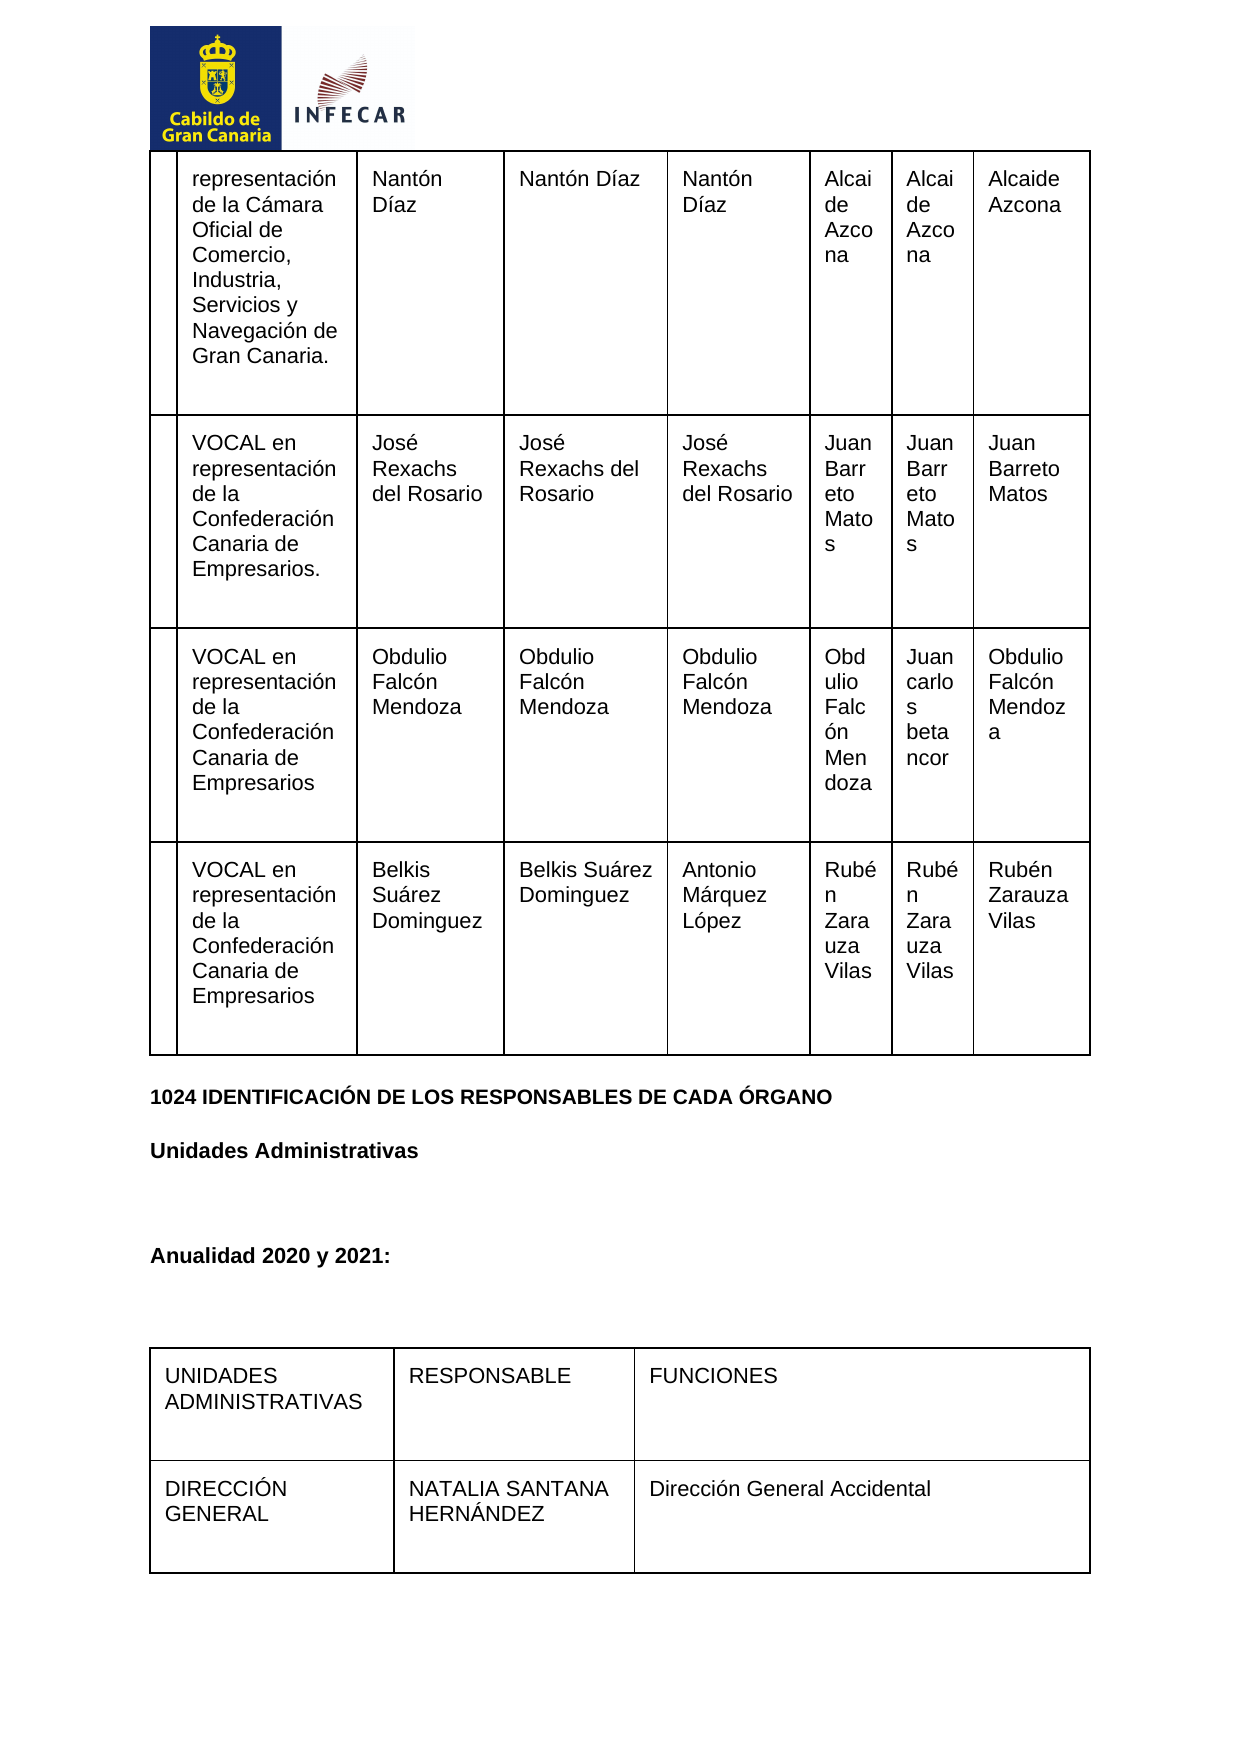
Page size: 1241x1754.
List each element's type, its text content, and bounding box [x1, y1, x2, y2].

subtitle 1024 IDENTIFICACIÓN DE LOS RESPONSABLES DE CADA ÓRGANO [150, 1085, 1090, 1109]
table_cell Rubén Zarauza Vilas [893, 843, 973, 1054]
picture [150, 26, 415, 150]
table_cell Nantón Díaz [358, 152, 503, 414]
table_cell Juan carlos betancor [893, 629, 973, 841]
table_cell Obdulio Falcón Mendoza [668, 629, 809, 841]
table_cell José Rexachs del Rosario [505, 416, 667, 627]
table_cell Antonio Márquez López [668, 843, 809, 1054]
table_cell Obdulio Falcón Mendoza [811, 629, 891, 841]
table_cell NATALIA SANTANA HERNÁNDEZ [395, 1461, 634, 1572]
table_cell DIRECCIÓN GENERAL [151, 1461, 393, 1572]
table_cell 9 [151, 416, 176, 627]
table_cell VOCAL en representación de la Confederación Canaria de Empresarios [178, 629, 356, 841]
table_cell representación de la Cámara Oficial de Comercio, Industria, Servicios y Navegación de Gran Canaria. [178, 152, 356, 414]
table_cell Juan Barreto Matos [811, 416, 891, 627]
table_cell Obdulio Falcón Mendoza [974, 629, 1089, 841]
table_cell Juan Barreto Matos [893, 416, 973, 627]
table_header FUNCIONES [635, 1349, 1089, 1459]
text Unidades Administrativas [150, 1138, 1090, 1163]
table_cell Rubén Zarauza Vilas [811, 843, 891, 1054]
table_header RESPONSABLE [395, 1349, 634, 1459]
table_cell Obdulio Falcón Mendoza [358, 629, 503, 841]
table_cell Belkis Suárez Dominguez [358, 843, 503, 1054]
table_cell José Rexachs del Rosario [358, 416, 503, 627]
text Anualidad 2020 y 2021: [150, 1243, 1090, 1268]
table_cell José Rexachs del Rosario [668, 416, 809, 627]
table_cell Dirección General Accidental [635, 1461, 1089, 1572]
table_cell Alcaide Azcona [974, 152, 1089, 414]
table_cell Belkis Suárez Dominguez [505, 843, 667, 1054]
table_cell VOCAL en representación de la Confederación Canaria de Empresarios. [178, 416, 356, 627]
table_header UNIDADES ADMINISTRATIVAS [151, 1349, 393, 1459]
table_cell Nantón Díaz [668, 152, 809, 414]
table_cell 11 [151, 843, 176, 1054]
table_cell 10 [151, 629, 176, 841]
table_cell VOCAL en representación de la Confederación Canaria de Empresarios [178, 843, 356, 1054]
table_cell Rubén Zarauza Vilas [974, 843, 1089, 1054]
table_cell Obdulio Falcón Mendoza [505, 629, 667, 841]
table_cell Alcaide Azcona [893, 152, 973, 414]
table_cell Juan Barreto Matos [974, 416, 1089, 627]
table_cell 8 [151, 152, 176, 414]
table_cell Nantón Díaz [505, 152, 667, 414]
table_cell Alcaide Azcona [811, 152, 891, 414]
